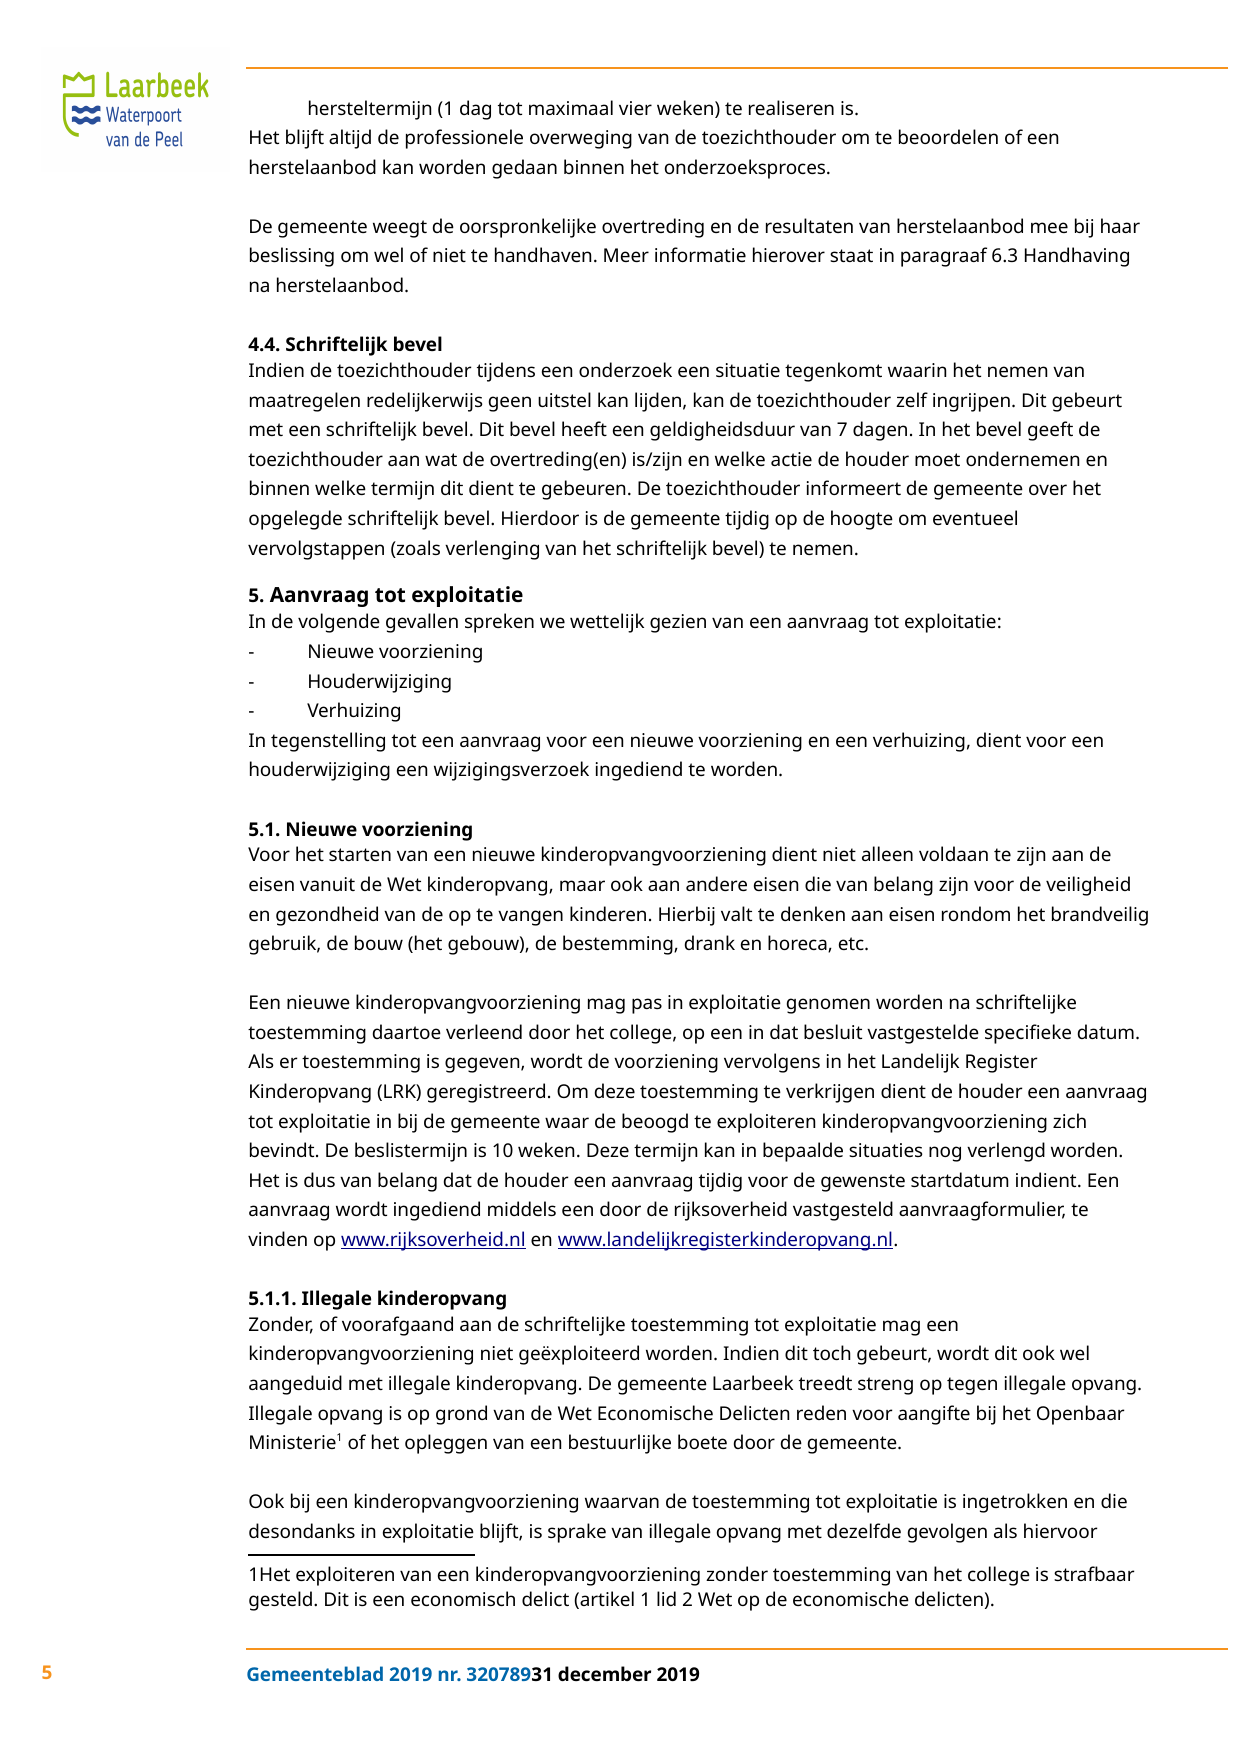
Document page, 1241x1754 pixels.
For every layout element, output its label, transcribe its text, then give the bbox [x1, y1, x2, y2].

list hersteltermijn (1 dag tot maximaal vier weken) te realiseren is. [248, 95, 1152, 121]
text Indien de toezichthouder tijdens een onderzoek een situatie tegenkomt waarin het nemen van maatregelen redelijkerwijs geen uitstel kan lijden, kan de toezichthouder zelf ingrijpen. Dit gebeurt met een schriftelijk bevel. Dit bevel heeft een geldigheidsduur van 7 dagen. In het bevel geeft de toezichthouder aan wat de overtreding(en) is/zijn en welke actie de houder moet ondernemen en binnen welke termijn dit dient te gebeuren. De toezichthouder informeert de gemeente over het opgelegde schriftelijk bevel. Hierdoor is de gemeente tijdig op de hoogte om eventueel vervolgstappen (zoals verlenging van het schriftelijk bevel) te nemen. [248, 357, 1152, 560]
text In de volgende gevallen spreken we wettelijk gezien van een aanvraag tot exploitatie: [248, 609, 1152, 634]
picture [41, 47, 231, 172]
list Nieuwe voorziening [248, 638, 1152, 664]
text De gemeente weegt de oorspronkelijke overtreding en de resultaten van herstelaanbod mee bij haar beslissing om wel of niet te handhaven. Meer informatie hierover staat in paragraaf 6.3 Handhaving na herstelaanbod. [248, 213, 1152, 298]
text Zonder, of voorafgaand aan de schriftelijke toestemming tot exploitatie mag een kinderopvangvoorziening niet geëxploiteerd worden. Indien dit toch gebeurt, wordt dit ook wel aangeduid met illegale kinderopvang. De gemeente Laarbeek treedt streng op tegen illegale opvang. Illegale opvang is op grond van de Wet Economische Delicten reden voor aangifte bij het Openbaar Ministerie of het opleggen van een bestuurlijke boete door de gemeente. [248, 1311, 1152, 1455]
text 5.1.1. Illegale kinderopvang [248, 1285, 1152, 1311]
text 5. Aanvraag tot exploitatie [248, 580, 1152, 609]
text Een nieuwe kinderopvangvoorziening mag pas in exploitatie genomen worden na schriftelijke toestemming daartoe verleend door het college, op een in dat besluit vastgestelde specifieke datum. Als er toestemming is gegeven, wordt de voorziening vervolgens in het Landelijk Register Kinderopvang (LRK) geregistreerd. Om deze toestemming te verkrijgen dient de houder een aanvraag tot exploitatie in bij de gemeente waar de beoogd te exploiteren kinderopvangvoorziening zich bevindt. De beslistermijn is 10 weken. Deze termijn kan in bepaalde situaties nog verlengd worden. Het is dus van belang dat de houder een aanvraag tijdig voor de gewenste startdatum indient. Een aanvraag wordt ingediend middels een door de rijksoverheid vastgesteld aanvraagformulier, te vinden op www.rijksoverheid.nl en www.landelijkregisterkinderopvang.nl. [248, 989, 1152, 1252]
list Houderwijziging [248, 668, 1152, 694]
text 5.1. Nieuwe voorziening [248, 816, 1152, 842]
text In tegenstelling tot een aanvraag voor een nieuwe voorziening en een verhuizing, dient voor een houderwijziging een wijzigingsverzoek ingediend te worden. [248, 727, 1152, 782]
text Ook bij een kinderopvangvoorziening waarvan de toestemming tot exploitatie is ingetrokken en die desondanks in exploitatie blijft, is sprake van illegale opvang met dezelfde gevolgen als hiervoor [248, 1488, 1152, 1544]
text Het blijft altijd de professionele overweging van de toezichthouder om te beoordelen of een herstelaanbod kan worden gedaan binnen het onderzoeksproces. [248, 124, 1152, 180]
text 4.4. Schriftelijk bevel [248, 331, 1152, 357]
text Het exploiteren van een kinderopvangvoorziening zonder toestemming van het college is strafbaar gesteld. Dit is een economisch delict (artikel 1 lid 2 Wet op de economische delicten). [248, 1561, 1152, 1612]
list Verhuizing [248, 697, 1152, 723]
text Voor het starten van een nieuwe kinderopvangvoorziening dient niet alleen voldaan te zijn aan de eisen vanuit de Wet kinderopvang, maar ook aan andere eisen die van belang zijn voor de veiligheid en gezondheid van de op te vangen kinderen. Hierbij valt te denken aan eisen rondom het brandveilig gebruik, de bouw (het gebouw), de bestemming, drank en horeca, etc. [248, 842, 1152, 956]
